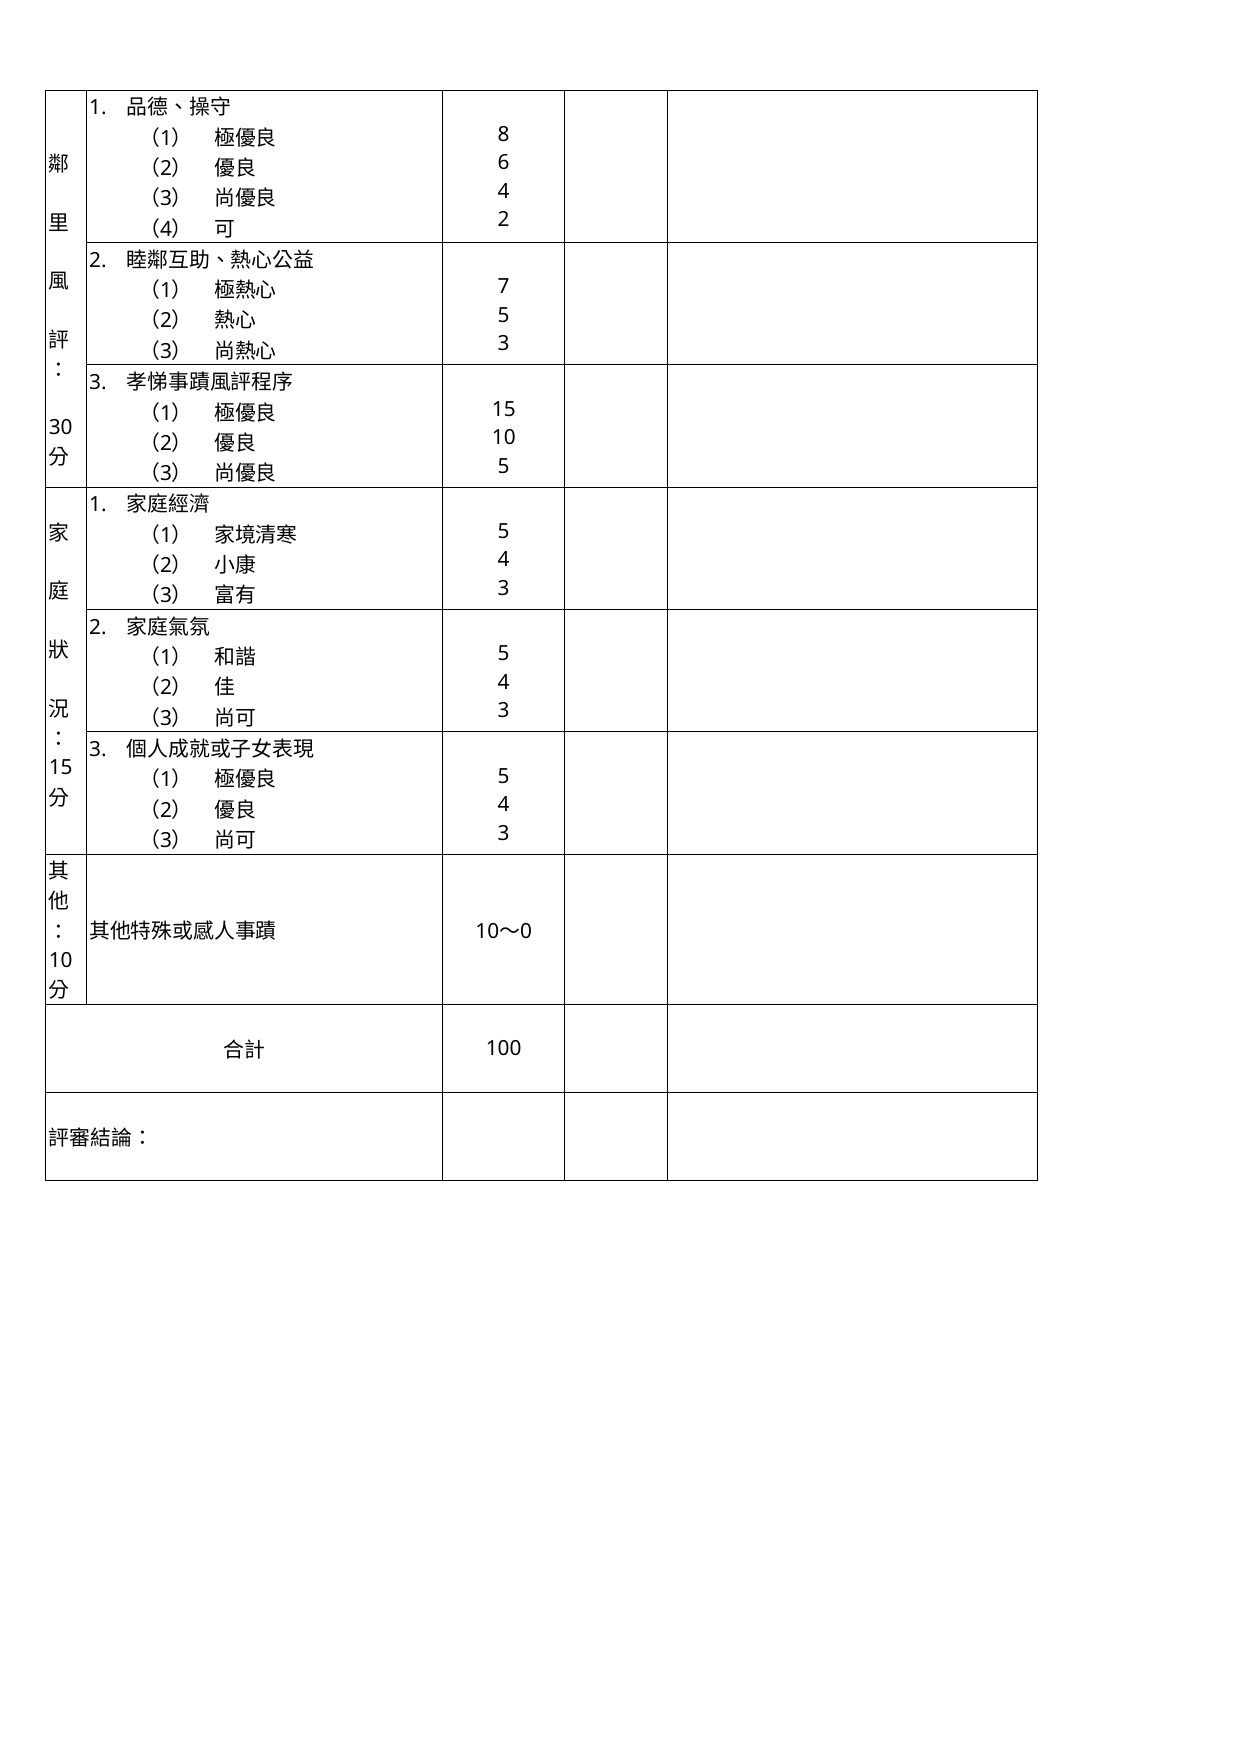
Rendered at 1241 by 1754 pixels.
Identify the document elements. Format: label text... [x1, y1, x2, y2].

table_cell 鄰 里 風 評 ： 30 分 [46, 91, 86, 487]
table_cell 其他特殊或感人事蹟 [87, 855, 442, 1004]
table_cell [668, 610, 1037, 731]
table_cell 品德、操守 極優良 優良 尚優良 可 [87, 91, 442, 242]
table_cell [668, 91, 1037, 242]
table_cell [443, 1093, 564, 1180]
table_cell 5 4 3 [443, 488, 564, 609]
table_cell [668, 855, 1037, 1004]
table_cell [565, 610, 667, 731]
table_cell 7 5 3 [443, 243, 564, 364]
table_cell [565, 91, 667, 242]
table_cell [565, 243, 667, 364]
table_cell [565, 1005, 667, 1092]
table_cell 其 他 ： 10 分 [46, 855, 86, 1004]
table_cell [565, 855, 667, 1004]
table_cell 評審結論： [46, 1093, 442, 1180]
table_cell [668, 365, 1037, 487]
table_cell 8 6 4 2 [443, 91, 564, 242]
table_cell [565, 488, 667, 609]
table_cell [668, 243, 1037, 364]
table_cell 合計 [46, 1005, 442, 1092]
table_cell 家 庭 狀 況 ： 15 分 [46, 488, 86, 853]
table_cell 100 [443, 1005, 564, 1092]
table_cell 家庭氣氛 和諧 佳 尚可 [87, 610, 442, 731]
table_cell 15 10 5 [443, 365, 564, 487]
table_cell 個人成就或子女表現 極優良 優良 尚可 [87, 732, 442, 853]
table_cell [565, 365, 667, 487]
table_cell 睦鄰互助、熱心公益 極熱心 熱心 尚熱心 [87, 243, 442, 364]
table_cell [565, 732, 667, 853]
table_cell 5 4 3 [443, 732, 564, 853]
table_cell 10〜0 [443, 855, 564, 1004]
table_cell [668, 732, 1037, 853]
table_cell 家庭經濟 家境清寒 小康 富有 [87, 488, 442, 609]
table_cell [565, 1093, 667, 1180]
table_cell 5 4 3 [443, 610, 564, 731]
table_cell [668, 1093, 1037, 1180]
table_cell [668, 1005, 1037, 1092]
table_cell [668, 488, 1037, 609]
table_cell 孝悌事蹟風評程序 極優良 優良 尚優良 [87, 365, 442, 487]
